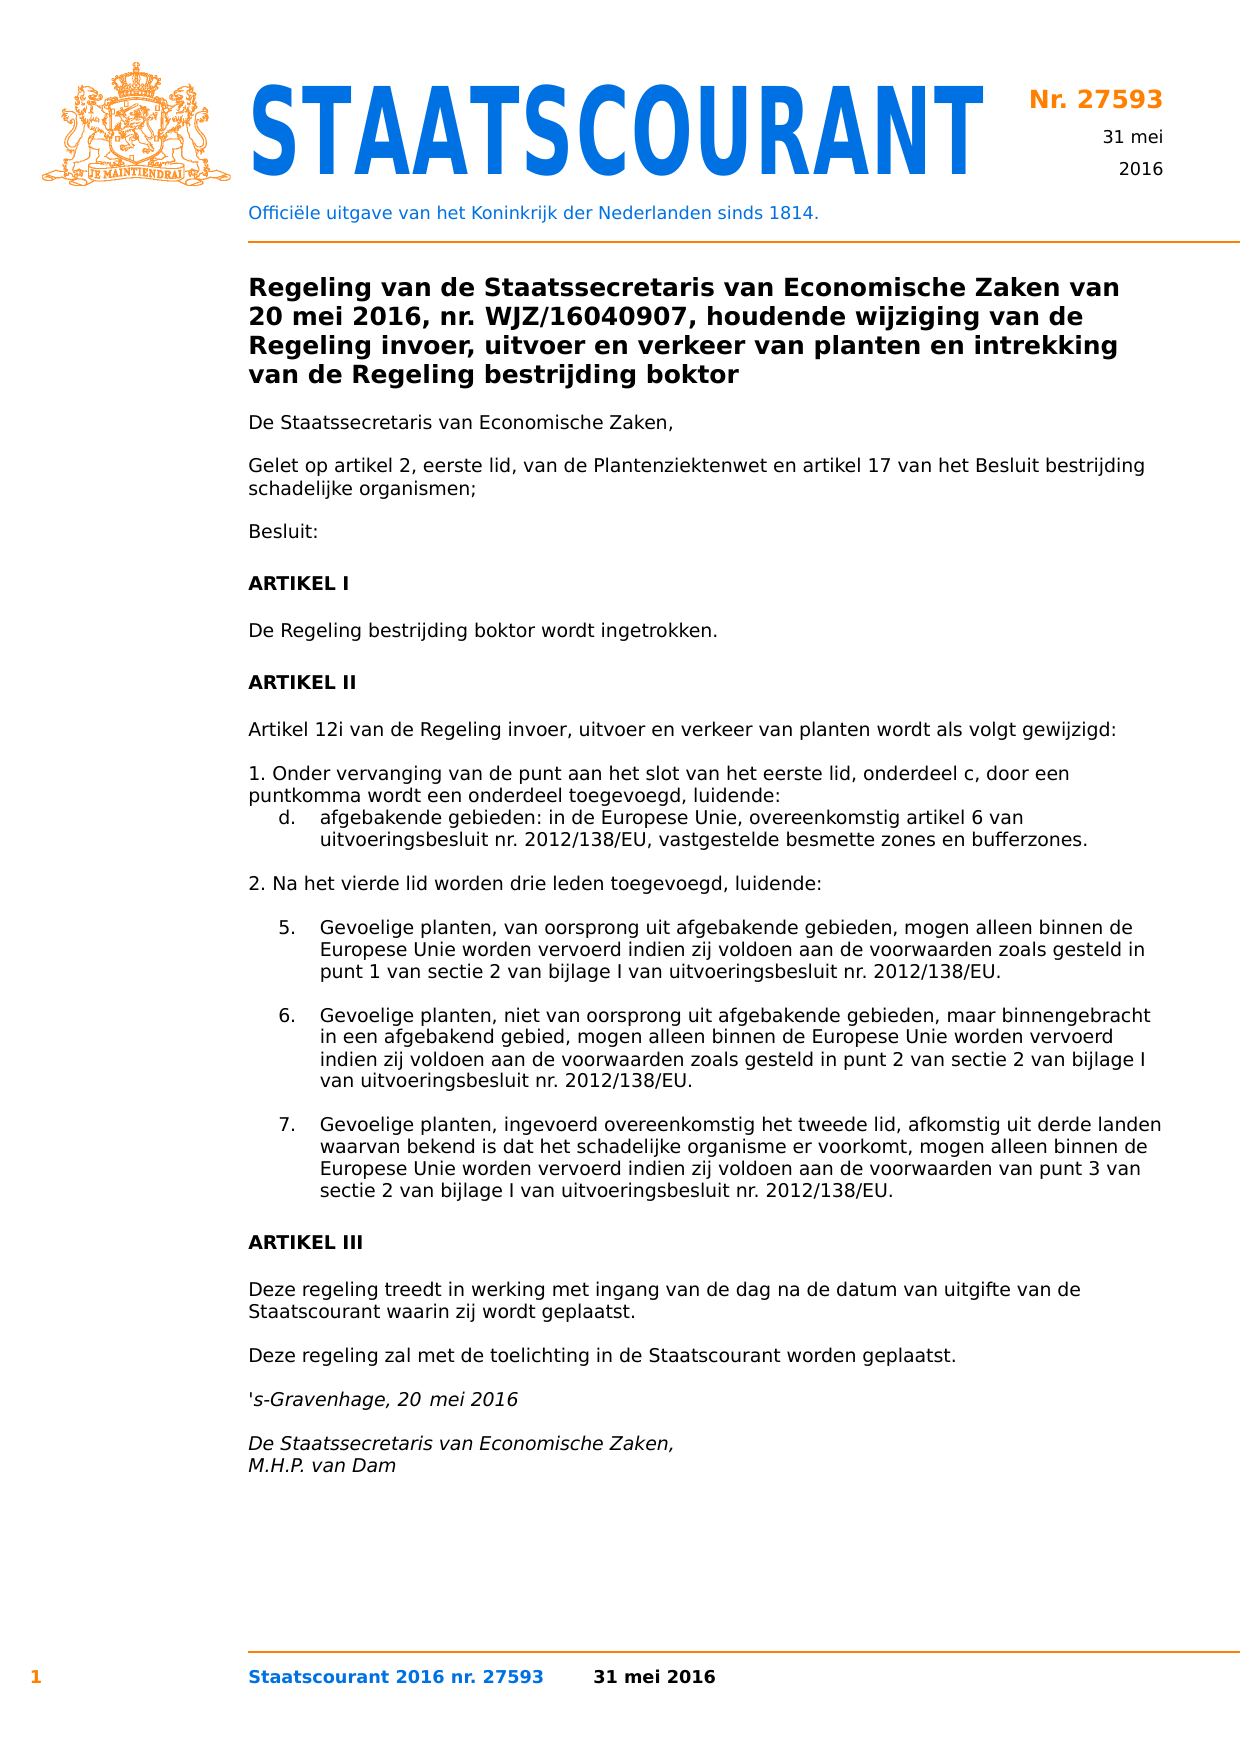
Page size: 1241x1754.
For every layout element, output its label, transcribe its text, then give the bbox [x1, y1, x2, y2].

subtitle ARTIKEL III [248, 1232, 1163, 1254]
text De Staatssecretaris van Economische Zaken, M.H.P. van Dam [248, 1433, 1163, 1477]
text 's-Gravenhage, 20 mei 2016 [248, 1389, 1163, 1411]
subtitle ARTIKEL II [248, 672, 1163, 694]
text Besluit: [248, 521, 1163, 543]
subtitle Regeling van de Staatssecretaris van Economische Zaken van 20 mei 2016, nr. WJZ/16040907, houdende wijziging van de Regeling invoer, uitvoer en verkeer van planten en intrekking van de Regeling bestrijding boktor [248, 273, 1163, 390]
table_cell 2016 [998, 153, 1240, 203]
text Deze regeling zal met de toelichting in de Staatscourant worden geplaatst. [248, 1345, 1163, 1367]
table_header Nr. 27593 [998, 62, 1240, 121]
text 2. Na het vierde lid worden drie leden toegevoegd, luidende: [248, 873, 1163, 895]
table_header [25, 62, 248, 241]
text Deze regeling treedt in werking met ingang van de dag na de datum van uitgifte van de Staatscourant waarin zij wordt geplaatst. [248, 1279, 1163, 1323]
text 7. Gevoelige planten, ingevoerd overeenkomstig het tweede lid, afkomstig uit derde landen waarvan bekend is dat het schadelijke organisme er voorkomt, mogen alleen binnen de Europese Unie worden vervoerd indien zij voldoen aan de voorwaarden van punt 3 van sectie 2 van bijlage I van uitvoeringsbesluit nr. 2012/138/EU. [278, 1114, 1163, 1202]
picture [41, 62, 231, 186]
text Gelet op artikel 2, eerste lid, van de Plantenziektenwet en artikel 17 van het Besluit bestrijding schadelijke organismen; [248, 455, 1163, 499]
text 6. Gevoelige planten, niet van oorsprong uit afgebakende gebieden, maar binnengebracht in een afgebakend gebied, mogen alleen binnen de Europese Unie worden vervoerd indien zij voldoen aan de voorwaarden zoals gesteld in punt 2 van sectie 2 van bijlage I van uitvoeringsbesluit nr. 2012/138/EU. [278, 1004, 1163, 1092]
text De Regeling bestrijding boktor wordt ingetrokken. [248, 620, 1163, 642]
text 5. Gevoelige planten, van oorsprong uit afgebakende gebieden, mogen alleen binnen de Europese Unie worden vervoerd indien zij voldoen aan de voorwaarden zoals gesteld in punt 1 van sectie 2 van bijlage I van uitvoeringsbesluit nr. 2012/138/EU. [278, 917, 1163, 983]
table_cell Officiële uitgave van het Koninkrijk der Nederlanden sinds 1814. [248, 203, 1240, 241]
text Artikel 12i van de Regeling invoer, uitvoer en verkeer van planten wordt als volgt gewijzigd: [248, 719, 1163, 741]
text De Staatssecretaris van Economische Zaken, [248, 412, 1163, 433]
subtitle ARTIKEL I [248, 573, 1163, 595]
text d. afgebakende gebieden: in de Europese Unie, overeenkomstig artikel 6 van uitvoeringsbesluit nr. 2012/138/EU, vastgestelde besmette zones en bufferzones. [278, 807, 1163, 851]
text 1. Onder vervanging van de punt aan het slot van het eerste lid, onderdeel c, door een puntkomma wordt een onderdeel toegevoegd, luidende: [248, 763, 1163, 807]
table_cell 31 mei [998, 121, 1240, 153]
table_header STAATSCOURANT [248, 62, 998, 203]
